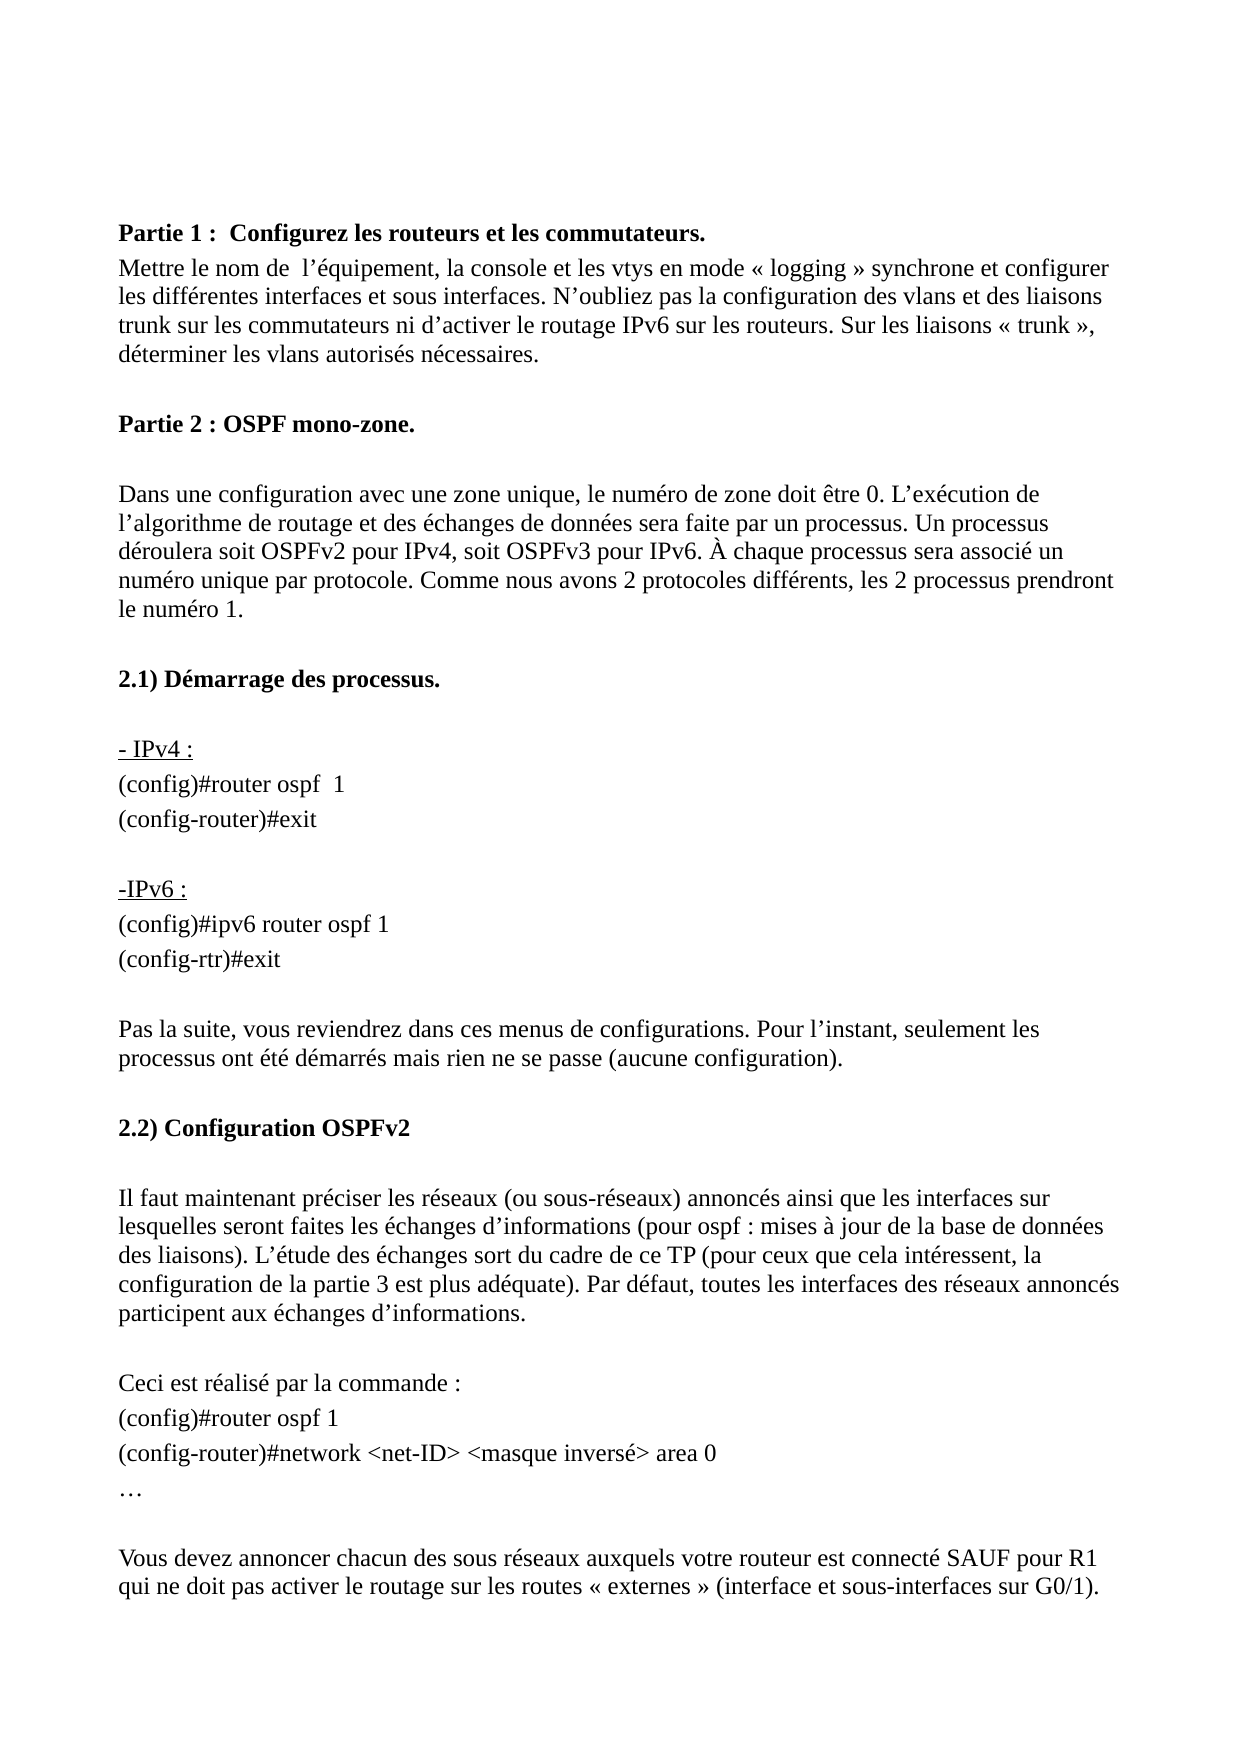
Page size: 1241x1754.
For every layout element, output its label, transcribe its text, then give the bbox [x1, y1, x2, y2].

text … [118, 1473, 1122, 1501]
text Partie 2 : OSPF mono-zone. [118, 409, 1122, 438]
text (config)#router ospf 1 [118, 1403, 1122, 1431]
text (config-router)#network <net-ID> <masque inversé> area 0 [118, 1438, 1122, 1466]
text -IPv6 : [118, 874, 1122, 903]
text Pas la suite, vous reviendrez dans ces menus de configurations. Pour l’instant, seulement les processus ont été démarrés mais rien ne se passe (aucune configuration). [118, 1014, 1122, 1071]
text 2.1) Démarrage des processus. [118, 664, 1122, 693]
text - IPv4 : [118, 734, 1122, 763]
text Dans une configuration avec une zone unique, le numéro de zone doit être 0. L’exécution de l’algorithme de routage et des échanges de données sera faite par un processus. Un processus déroulera soit OSPFv2 pour IPv4, soit OSPFv3 pour IPv6. À chaque processus sera associé un numéro unique par protocole. Comme nous avons 2 protocoles différents, les 2 processus prendront le numéro 1. [118, 479, 1122, 623]
text (config)#router ospf 1 [118, 769, 1122, 798]
text Ceci est réalisé par la commande : [118, 1368, 1122, 1396]
text Mettre le nom de l’équipement, la console et les vtys en mode « logging » synchrone et configurer les différentes interfaces et sous interfaces. N’oubliez pas la configuration des vlans et des liaisons trunk sur les commutateurs ni d’activer le routage IPv6 sur les routeurs. Sur les liaisons « trunk », déterminer les vlans autorisés nécessaires. [118, 253, 1122, 368]
text 2.2) Configuration OSPFv2 [118, 1113, 1122, 1141]
text Il faut maintenant préciser les réseaux (ou sous-réseaux) annoncés ainsi que les interfaces sur lesquelles seront faites les échanges d’informations (pour ospf : mises à jour de la base de données des liaisons). L’étude des échanges sort du cadre de ce TP (pour ceux que cela intéressent, la configuration de la partie 3 est plus adéquate). Par défaut, toutes les interfaces des réseaux annoncés participent aux échanges d’informations. [118, 1183, 1122, 1326]
text (config-rtr)#exit [118, 944, 1122, 973]
text Vous devez annoncer chacun des sous réseaux auxquels votre routeur est connecté SAUF pour R1 qui ne doit pas activer le routage sur les routes « externes » (interface et sous-interfaces sur G0/1). [118, 1543, 1122, 1600]
text (config-router)#exit [118, 804, 1122, 833]
text (config)#ipv6 router ospf 1 [118, 909, 1122, 938]
text Partie 1 : Configurez les routeurs et les commutateurs. [118, 218, 1122, 246]
